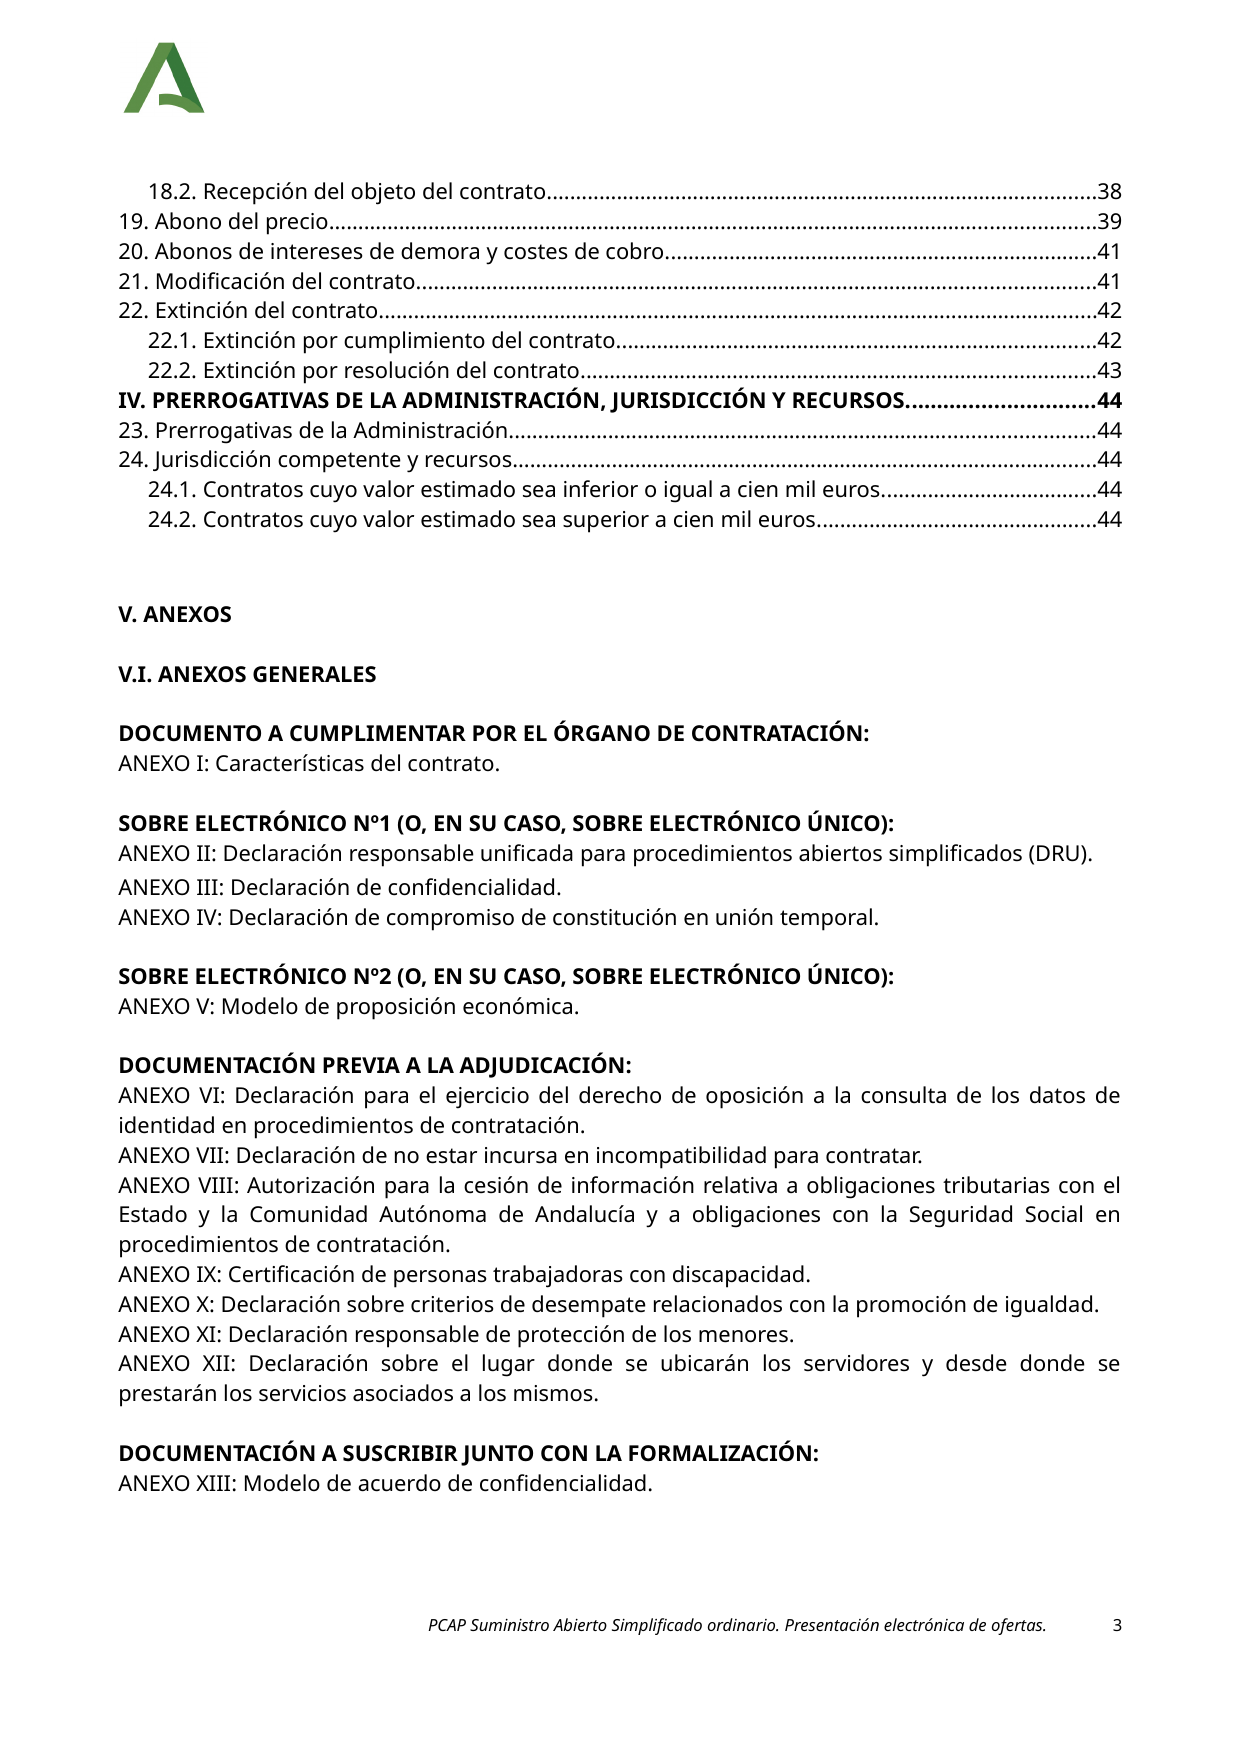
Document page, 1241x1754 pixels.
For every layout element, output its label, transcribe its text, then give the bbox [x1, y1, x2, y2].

text DOCUMENTACIÓN A SUSCRIBIR JUNTO CON LA FORMALIZACIÓN: [118, 1438, 1122, 1468]
text SOBRE ELECTRÓNICO Nº1 (O, EN SU CASO, SOBRE ELECTRÓNICO ÚNICO): [118, 808, 1122, 838]
text ANEXO V: Modelo de proposición económica. [118, 991, 1122, 1021]
text 23. Prerrogativas de la Administración. 44 [118, 415, 1122, 444]
picture [119, 38, 209, 117]
text 24.1. Contratos cuyo valor estimado sea inferior o igual a cien mil euros. 44 [148, 474, 1122, 504]
text ANEXO VII: Declaración de no estar incursa en incompatibilidad para contratar. [118, 1140, 1122, 1170]
text 19. Abono del precio. 39 [118, 206, 1122, 236]
text 18.2. Recepción del objeto del contrato. 38 [148, 176, 1122, 206]
text IV. PRERROGATIVAS DE LA ADMINISTRACIÓN, JURISDICCIÓN Y RECURSOS. 44 [118, 385, 1122, 415]
text V.I. ANEXOS GENERALES [118, 659, 1122, 689]
text ANEXO XI: Declaración responsable de protección de los menores. [118, 1319, 1122, 1348]
text 20. Abonos de intereses de demora y costes de cobro. 41 [118, 236, 1122, 266]
text 24.2. Contratos cuyo valor estimado sea superior a cien mil euros. 44 [148, 504, 1122, 534]
text ANEXO X: Declaración sobre criterios de desempate relacionados con la promoción de igualdad. [118, 1289, 1122, 1319]
text ANEXO XIII: Modelo de acuerdo de confidencialidad. [118, 1468, 1122, 1497]
text DOCUMENTO A CUMPLIMENTAR POR EL ÓRGANO DE CONTRATACIÓN: [118, 718, 1122, 748]
text 22.1. Extinción por cumplimiento del contrato. 42 [148, 325, 1122, 355]
text 22. Extinción del contrato. 42 [118, 296, 1122, 325]
text SOBRE ELECTRÓNICO Nº2 (O, EN SU CASO, SOBRE ELECTRÓNICO ÚNICO): [118, 961, 1122, 991]
text ANEXO IX: Certificación de personas trabajadoras con discapacidad. [118, 1259, 1122, 1289]
text 24. Jurisdicción competente y recursos 44 [118, 444, 1122, 474]
text ANEXO VIII: Autorización para la cesión de información relativa a obligaciones tributarias con el Estado y la Comunidad Autónoma de Andalucía y a obligaciones con la Seguridad Social en procedimientos de contratación. [118, 1170, 1122, 1259]
text 21. Modificación del contrato. 41 [118, 266, 1122, 296]
text 22.2. Extinción por resolución del contrato. 43 [148, 355, 1122, 385]
text ANEXO II: Declaración responsable unificada para procedimientos abiertos simplificados (DRU). [118, 838, 1122, 867]
text ANEXO XII: Declaración sobre el lugar donde se ubicarán los servidores y desde donde se prestarán los servicios asociados a los mismos. [118, 1348, 1122, 1408]
text ANEXO I: Características del contrato. [118, 748, 1122, 778]
text ANEXO VI: Declaración para el ejercicio del derecho de oposición a la consulta de los datos de identidad en procedimientos de contratación. [118, 1080, 1122, 1140]
text V. ANEXOS [118, 599, 1122, 629]
text ANEXO III: Declaración de confidencialidad. [118, 872, 1122, 902]
text DOCUMENTACIÓN PREVIA A LA ADJUDICACIÓN: [118, 1051, 1122, 1080]
text ANEXO IV: Declaración de compromiso de constitución en unión temporal. [118, 902, 1122, 931]
